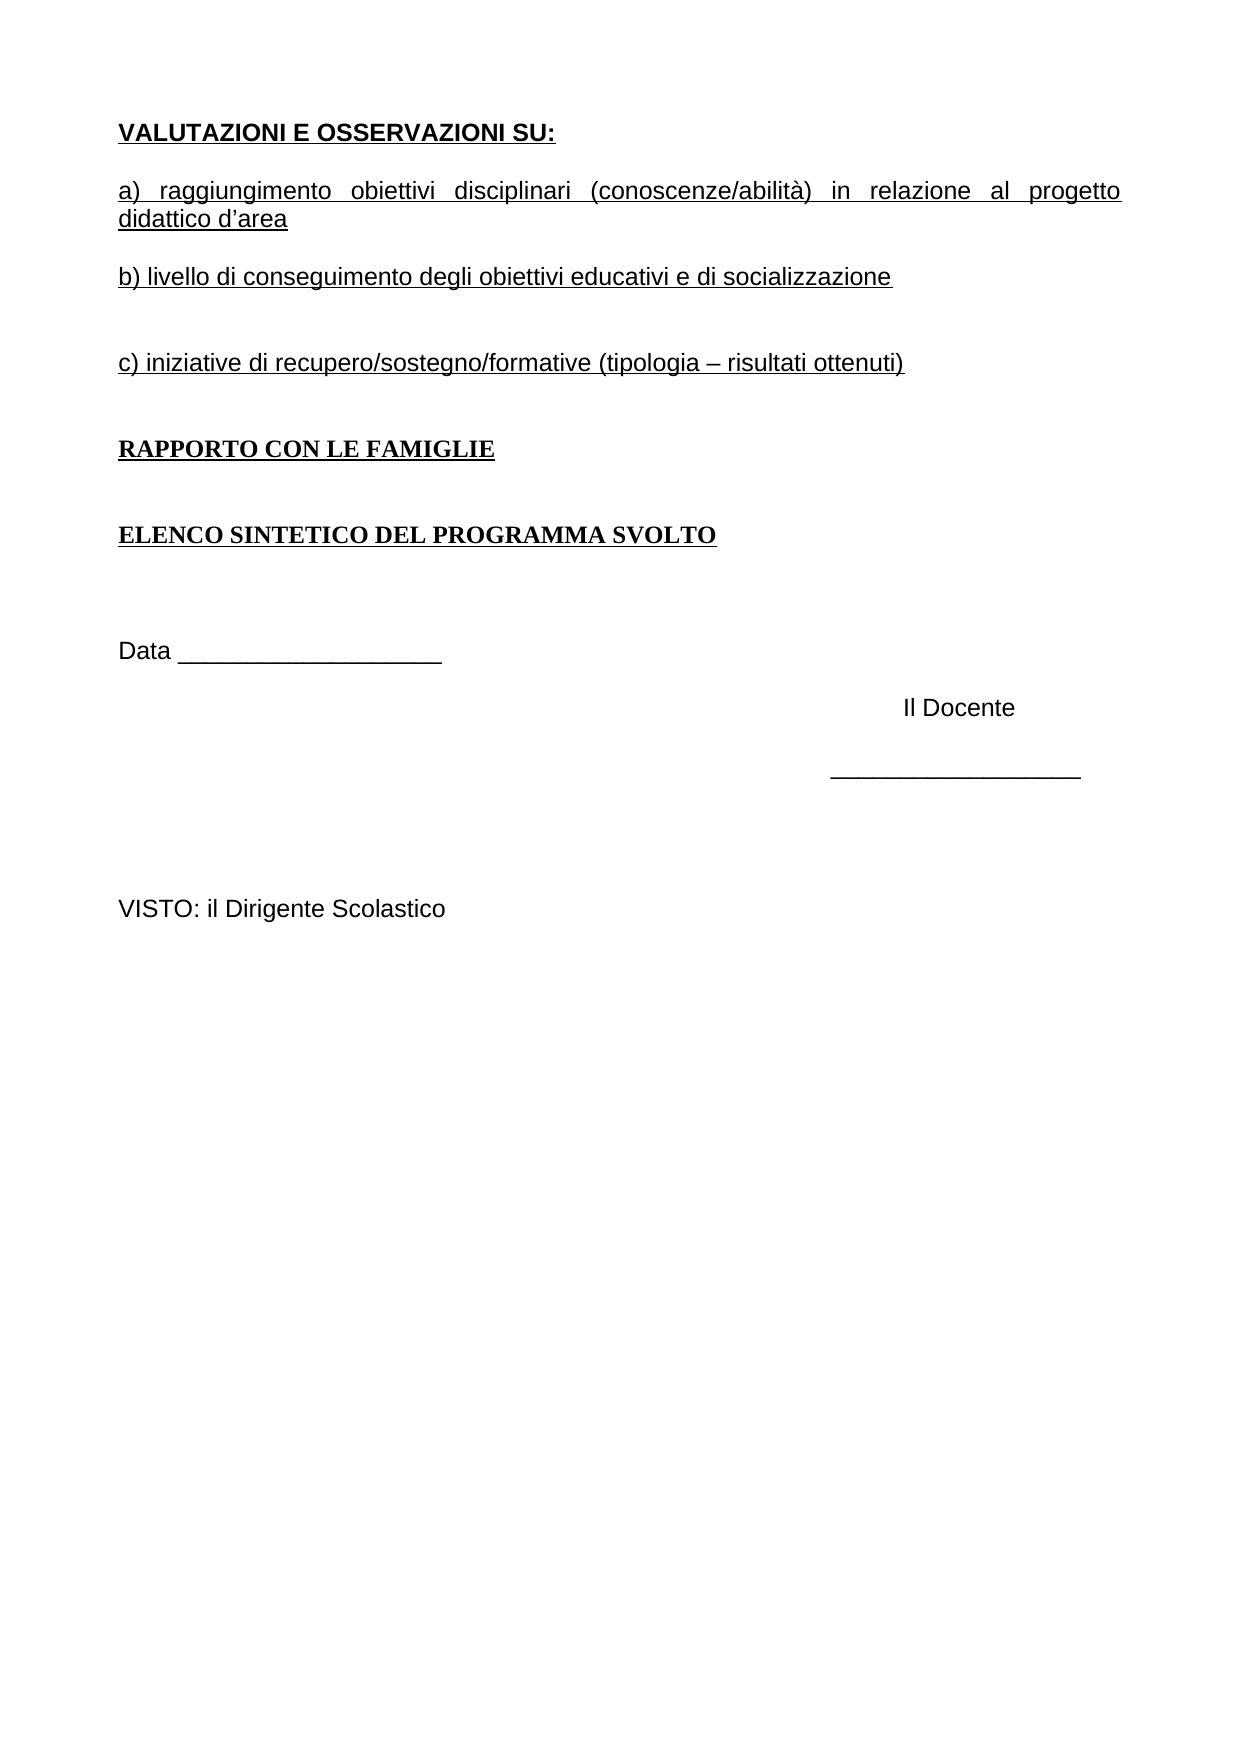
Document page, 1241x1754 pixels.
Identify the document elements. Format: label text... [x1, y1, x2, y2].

text b) livello di conseguimento degli obiettivi educativi e di socializzazione [118, 262, 1122, 291]
text a) raggiungimento obiettivi disciplinari (conoscenze/abilità) in relazione al progetto [118, 176, 1122, 201]
text ELENCO SINTETICO DEL PROGRAMMA SVOLTO [118, 521, 1122, 549]
text VISTO: il Dirigente Scolastico [118, 894, 1122, 923]
text RAPPORTO CON LE FAMIGLIE [118, 434, 1122, 463]
text c) iniziative di recupero/sostegno/formative (tipologia – risultati ottenuti) [118, 348, 1122, 377]
text Data ___________________ [118, 636, 1122, 664]
text Il Docente [118, 693, 1122, 722]
text VALUTAZIONI E OSSERVAZIONI SU: [118, 118, 1122, 147]
text __________________ [118, 751, 1122, 779]
text didattico d’area [118, 202, 1122, 233]
